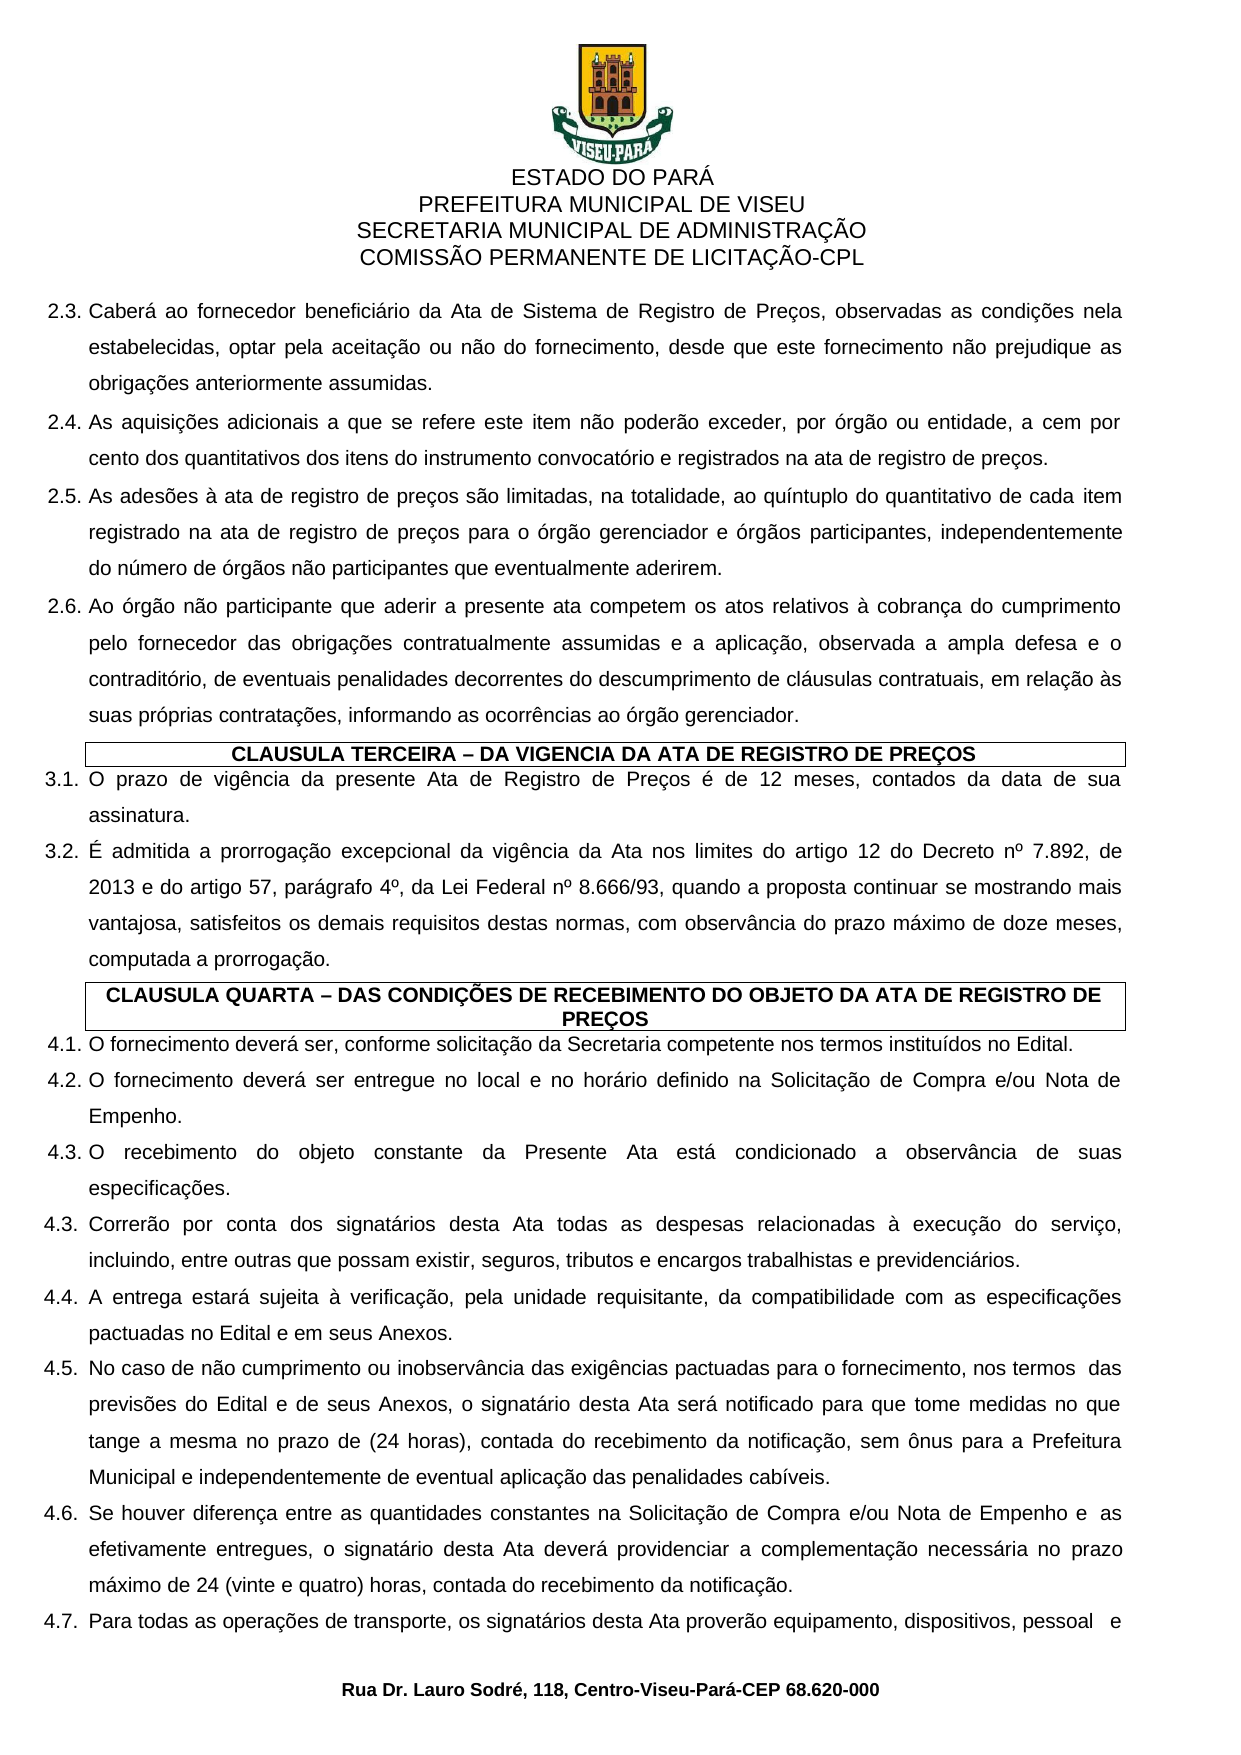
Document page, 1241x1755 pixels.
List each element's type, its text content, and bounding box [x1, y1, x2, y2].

list No caso de não cumprimento ou inobservância das exigências pactuadas para o fornecimento, nos termos das previsões do Edital e de seus Anexos, o signatário desta Ata será notificado para que tome medidas no que tange a mesma no prazo de (24 horas), contada do recebimento da notificação, sem ônus para a Prefeitura Municipal e independentemente de eventual aplicação das penalidades cabíveis. [73, 1356, 1122, 1488]
text CLAUSULA QUARTA – DAS CONDIÇÕES DE RECEBIMENTO DO OBJETO DA ATA DE REGISTRO DE PREÇOS [106, 983, 1105, 1030]
list O prazo de vigência da presente Ata de Registro de Preços é de 12 meses, contados da data de sua assinatura. [73, 767, 1121, 826]
list As adesões à ata de registro de preços são limitadas, na totalidade, ao quíntuplo do quantitativo de cada item registrado na ata de registro de preços para o órgão gerenciador e órgãos participantes, independentemente do número de órgãos não participantes que eventualmente aderirem. [73, 484, 1123, 579]
list Correrão por conta dos signatários desta Ata todas as despesas relacionadas à execução do serviço, incluindo, entre outras que possam existir, seguros, tributos e encargos trabalhistas e previdenciários. [73, 1212, 1123, 1272]
list O recebimento do objeto constante da Presente Ata está condicionado a observância de suas especificações. [73, 1140, 1122, 1200]
list O fornecimento deverá ser, conforme solicitação da Secretaria competente nos termos instituídos no Edital. [73, 1032, 1136, 1056]
list Caberá ao fornecedor beneficiário da Ata de Sistema de Registro de Preços, observadas as condições nela estabelecidas, optar pela aceitação ou não do fornecimento, desde que este fornecimento não prejudique as obrigações anteriormente assumidas. [73, 299, 1122, 395]
list Se houver diferença entre as quantidades constantes na Solicitação de Compra e/ou Nota de Empenho e as efetivamente entregues, o signatário desta Ata deverá providenciar a complementação necessária no prazo máximo de 24 (vinte e quatro) horas, contada do recebimento da notificação. [73, 1501, 1123, 1597]
list A entrega estará sujeita à verificação, pela unidade requisitante, da compatibilidade com as especificações pactuadas no Edital e em seus Anexos. [73, 1284, 1122, 1344]
list As aquisições adicionais a que se refere este item não poderão exceder, por órgão ou entidade, a cem por cento dos quantitativos dos itens do instrumento convocatório e registrados na ata de registro de preços. [73, 410, 1121, 469]
text CLAUSULA TERCEIRA – DA VIGENCIA DA ATA DE REGISTRO DE PREÇOS [231, 743, 1125, 766]
list É admitida a prorrogação excepcional da vigência da Ata nos limites do artigo 12 do Decreto nº 7.892, de 2013 e do artigo 57, parágrafo 4º, da Lei Federal nº 8.666/93, quando a proposta continuar se mostrando mais vantajosa, satisfeitos os demais requisitos destas normas, com observância do prazo máximo de doze meses, computada a prorrogação. [73, 839, 1122, 970]
list Para todas as operações de transporte, os signatários desta Ata proverão equipamento, dispositivos, pessoal e supervisão necessários à execução das tarefas em questão. [73, 1609, 1122, 1633]
list Ao órgão não participante que aderir a presente ata competem os atos relativos à cobrança do cumprimento pelo fornecedor das obrigações contratualmente assumidas e a aplicação, observada a ampla defesa e o contraditório, de eventuais penalidades decorrentes do descumprimento de cláusulas contratuais, em relação às suas próprias contratações, informando as ocorrências ao órgão gerenciador. [73, 594, 1122, 727]
list O fornecimento deverá ser entregue no local e no horário definido na Solicitação de Compra e/ou Nota de Empenho. [73, 1068, 1122, 1128]
